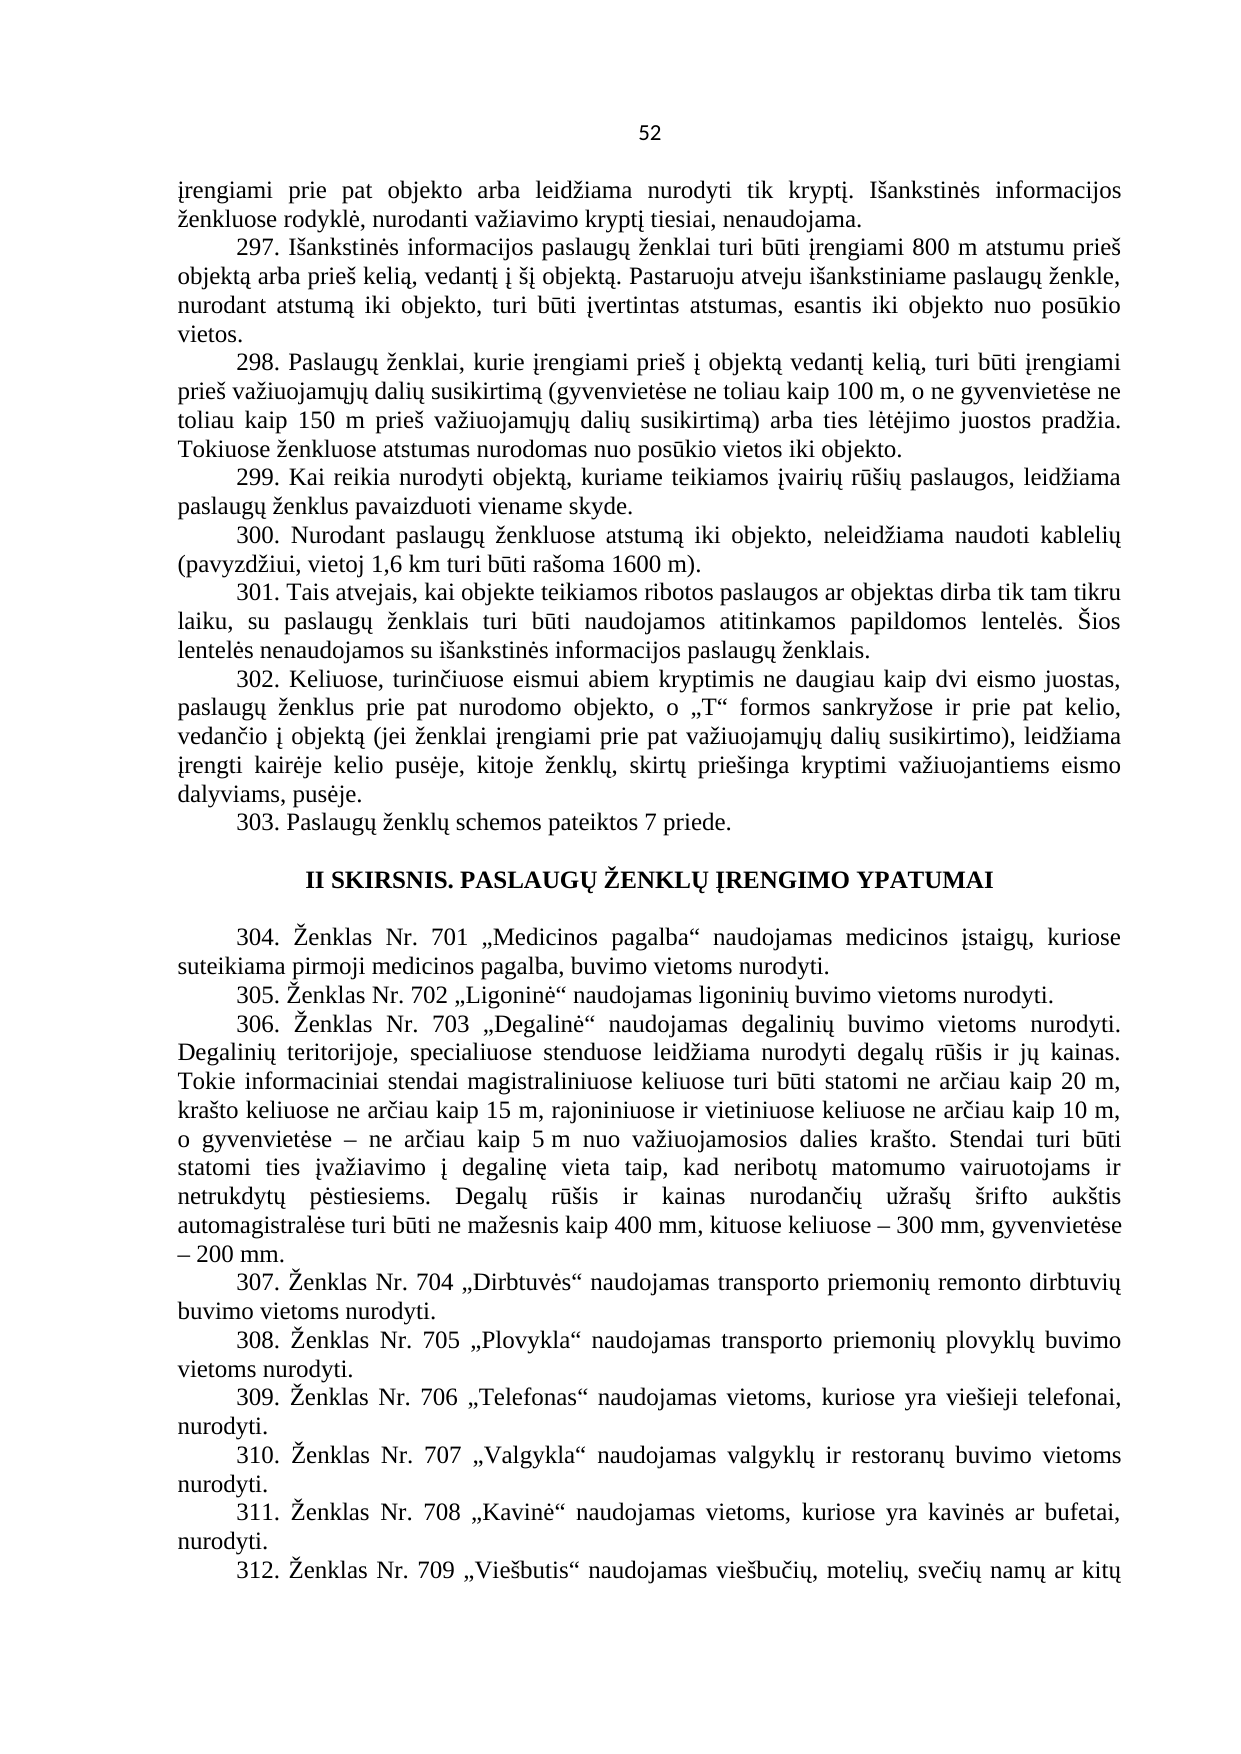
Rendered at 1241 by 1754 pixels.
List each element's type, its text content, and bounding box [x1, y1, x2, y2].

text 305. Ženklas Nr. 702 „Ligoninė“ naudojamas ligoninių buvimo vietoms nurodyti. [177, 980, 1122, 1009]
text 309. Ženklas Nr. 706 „Telefonas“ naudojamas vietoms, kuriose yra viešieji telefonai, nurodyti. [177, 1382, 1122, 1440]
text 297. Išankstinės informacijos paslaugų ženklai turi būti įrengiami 800 m atstumu prieš objektą arba prieš kelią, vedantį į šį objektą. Pastaruoju atveju išankstiniame paslaugų ženkle, nurodant atstumą iki objekto, turi būti įvertintas atstumas, esantis iki objekto nuo posūkio vietos. [177, 232, 1122, 347]
text 311. Ženklas Nr. 708 „Kavinė“ naudojamas vietoms, kuriose yra kavinės ar bufetai, nurodyti. [177, 1497, 1122, 1555]
text 299. Kai reikia nurodyti objektą, kuriame teikiamos įvairių rūšių paslaugos, leidžiama paslaugų ženklus pavaizduoti viename skyde. [177, 462, 1122, 520]
text 306. Ženklas Nr. 703 „Degalinė“ naudojamas degalinių buvimo vietoms nurodyti. Degalinių teritorijoje, specialiuose stenduose leidžiama nurodyti degalų rūšis ir jų kainas. Tokie informaciniai stendai magistraliniuose keliuose turi būti statomi ne arčiau kaip 20 m, krašto keliuose ne arčiau kaip 15 m, rajoniniuose ir vietiniuose keliuose ne arčiau kaip 10 m, o gyvenvietėse – ne arčiau kaip 5 m nuo važiuojamosios dalies krašto. Stendai turi būti statomi ties įvažiavimo į degalinę vieta taip, kad neribotų matomumo vairuotojams ir netrukdytų pėstiesiems. Degalų rūšis ir kainas nurodančių užrašų šrifto aukštis automagistralėse turi būti ne mažesnis kaip 400 mm, kituose keliuose – 300 mm, gyvenvietėse – 200 mm. [177, 1009, 1122, 1267]
text 308. Ženklas Nr. 705 „Plovykla“ naudojamas transporto priemonių plovyklų buvimo vietoms nurodyti. [177, 1325, 1122, 1382]
text 302. Keliuose, turinčiuose eismui abiem kryptimis ne daugiau kaip dvi eismo juostas, paslaugų ženklus prie pat nurodomo objekto, o „T“ formos sankryžose ir prie pat kelio, vedančio į objektą (jei ženklai įrengiami prie pat važiuojamųjų dalių susikirtimo), leidžiama įrengti kairėje kelio pusėje, kitoje ženklų, skirtų priešinga kryptimi važiuojantiems eismo dalyviams, pusėje. [177, 664, 1122, 807]
text 303. Paslaugų ženklų schemos pateiktos 7 priede. [177, 807, 1122, 836]
text įrengiami prie pat objekto arba leidžiama nurodyti tik kryptį. Išankstinės informacijos ženkluose rodyklė, nurodanti važiavimo kryptį tiesiai, nenaudojama. [177, 175, 1122, 232]
text 298. Paslaugų ženklai, kurie įrengiami prieš į objektą vedantį kelią, turi būti įrengiami prieš važiuojamųjų dalių susikirtimą (gyvenvietėse ne toliau kaip 100 m, o ne gyvenvietėse ne toliau kaip 150 m prieš važiuojamųjų dalių susikirtimą) arba ties lėtėjimo juostos pradžia. Tokiuose ženkluose atstumas nurodomas nuo posūkio vietos iki objekto. [177, 347, 1122, 462]
text 312. Ženklas Nr. 709 „Viešbutis“ naudojamas viešbučių, motelių, svečių namų ar kitų [177, 1555, 1122, 1584]
text 307. Ženklas Nr. 704 „Dirbtuvės“ naudojamas transporto priemonių remonto dirbtuvių buvimo vietoms nurodyti. [177, 1267, 1122, 1325]
text 301. Tais atvejais, kai objekte teikiamos ribotos paslaugos ar objektas dirba tik tam tikru laiku, su paslaugų ženklais turi būti naudojamos atitinkamos papildomos lentelės. Šios lentelės nenaudojamos su išankstinės informacijos paslaugų ženklais. [177, 577, 1122, 664]
text 304. Ženklas Nr. 701 „Medicinos pagalba“ naudojamas medicinos įstaigų, kuriose suteikiama pirmoji medicinos pagalba, buvimo vietoms nurodyti. [177, 922, 1122, 980]
text 310. Ženklas Nr. 707 „Valgykla“ naudojamas valgyklų ir restoranų buvimo vietoms nurodyti. [177, 1440, 1122, 1497]
text 300. Nurodant paslaugų ženkluose atstumą iki objekto, neleidžiama naudoti kablelių (pavyzdžiui, vietoj 1,6 km turi būti rašoma 1600 m). [177, 520, 1122, 577]
subtitle II SKIRSNIS. PASLAUGŲ ŽENKLŲ ĮRENGIMO YPATUMAI [177, 865, 1122, 894]
